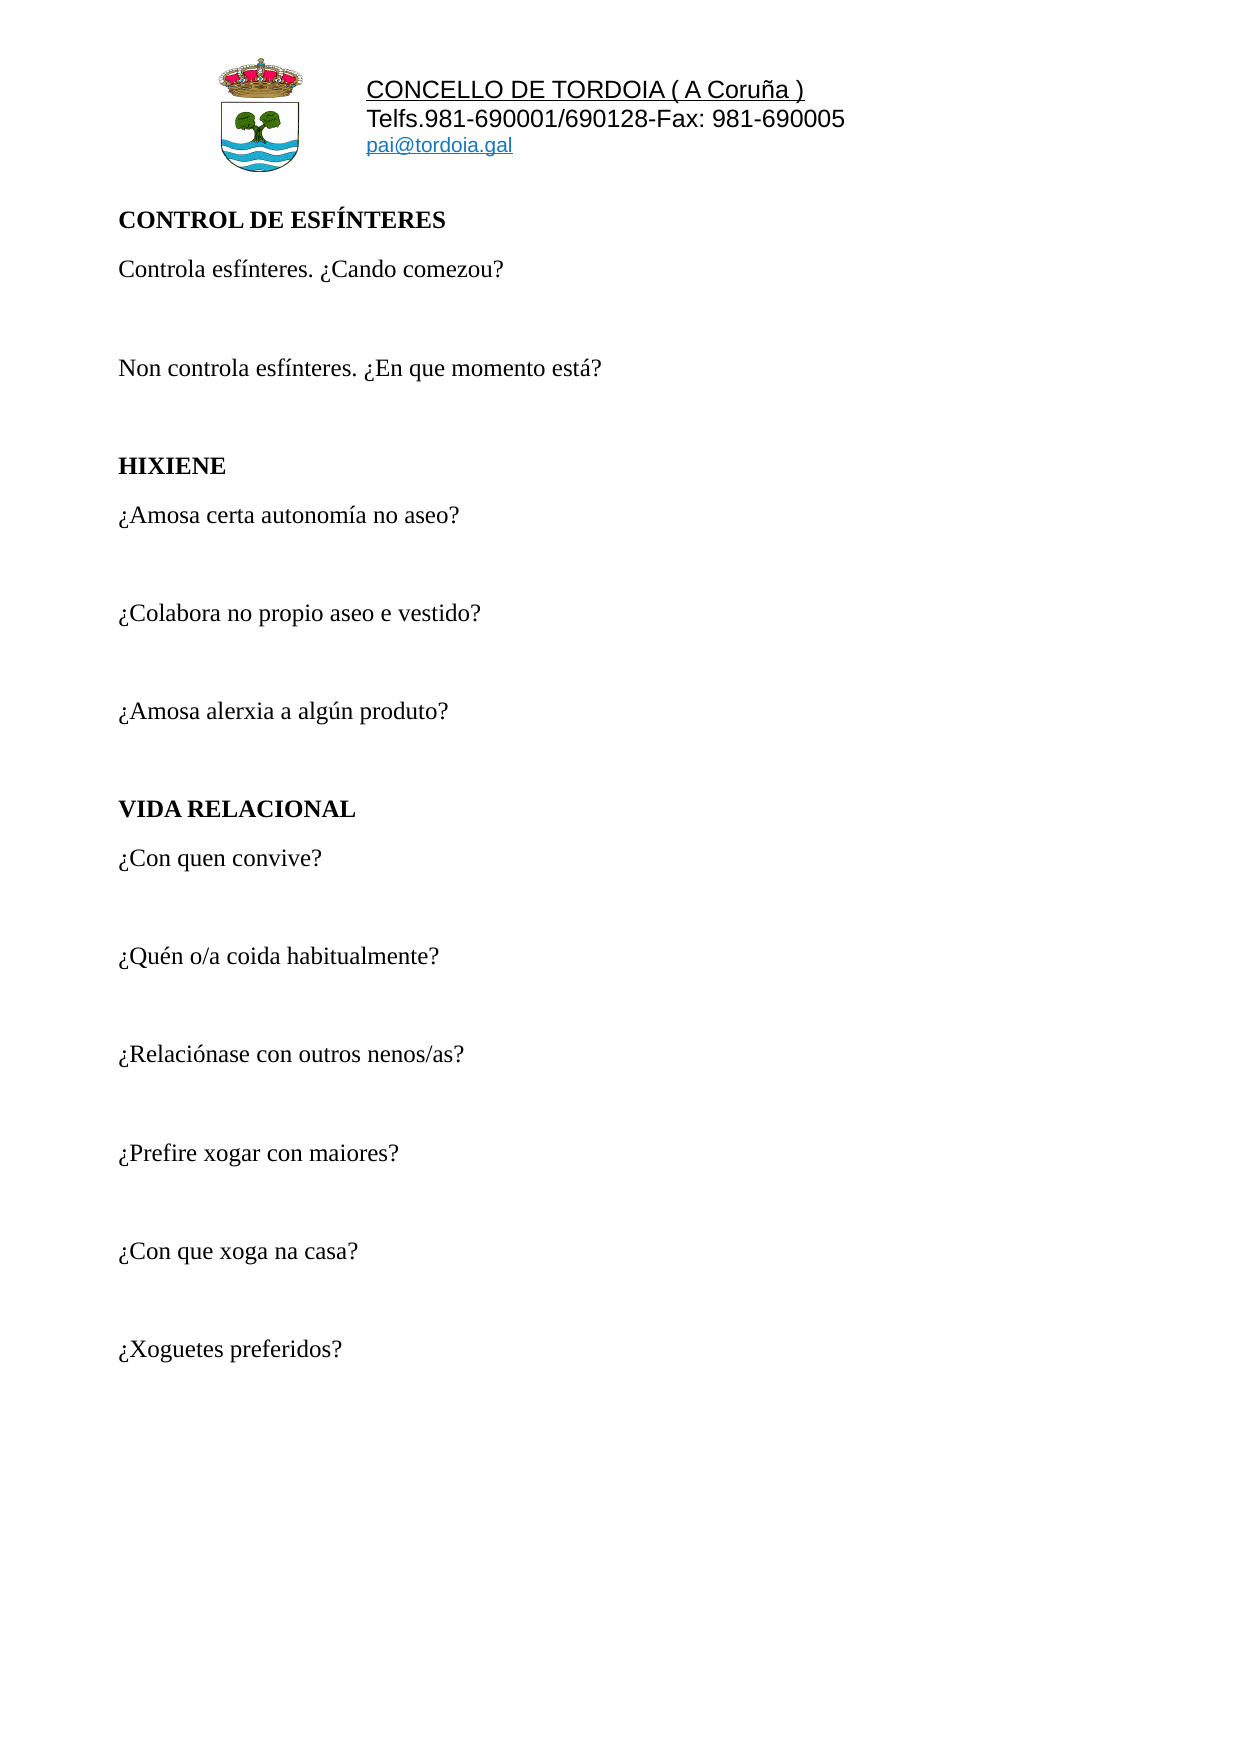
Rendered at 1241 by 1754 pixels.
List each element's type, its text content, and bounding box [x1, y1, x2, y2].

text ¿Con quen convive? [118, 843, 1122, 872]
text ¿Relaciónase con outros nenos/as? [118, 1039, 1122, 1068]
text CONTROL DE ESFÍNTERES [118, 206, 1122, 234]
text ¿Amosa certa autonomía no aseo? [118, 500, 1122, 529]
text ¿Con que xoga na casa? [118, 1236, 1122, 1264]
text Non controla esfínteres. ¿En que momento está? [118, 353, 1122, 381]
text ¿Quén o/a coida habitualmente? [118, 941, 1122, 970]
text HIXIENE [118, 451, 1122, 479]
text Controla esfínteres. ¿Cando comezou? [118, 254, 1122, 283]
text ¿Colabora no propio aseo e vestido? [118, 598, 1122, 627]
text ¿Xoguetes preferidos? [118, 1334, 1122, 1363]
text VIDA RELACIONAL [118, 794, 1122, 823]
text ¿Prefire xogar con maiores? [118, 1138, 1122, 1166]
text ¿Amosa alerxia a algún produto? [118, 696, 1122, 725]
